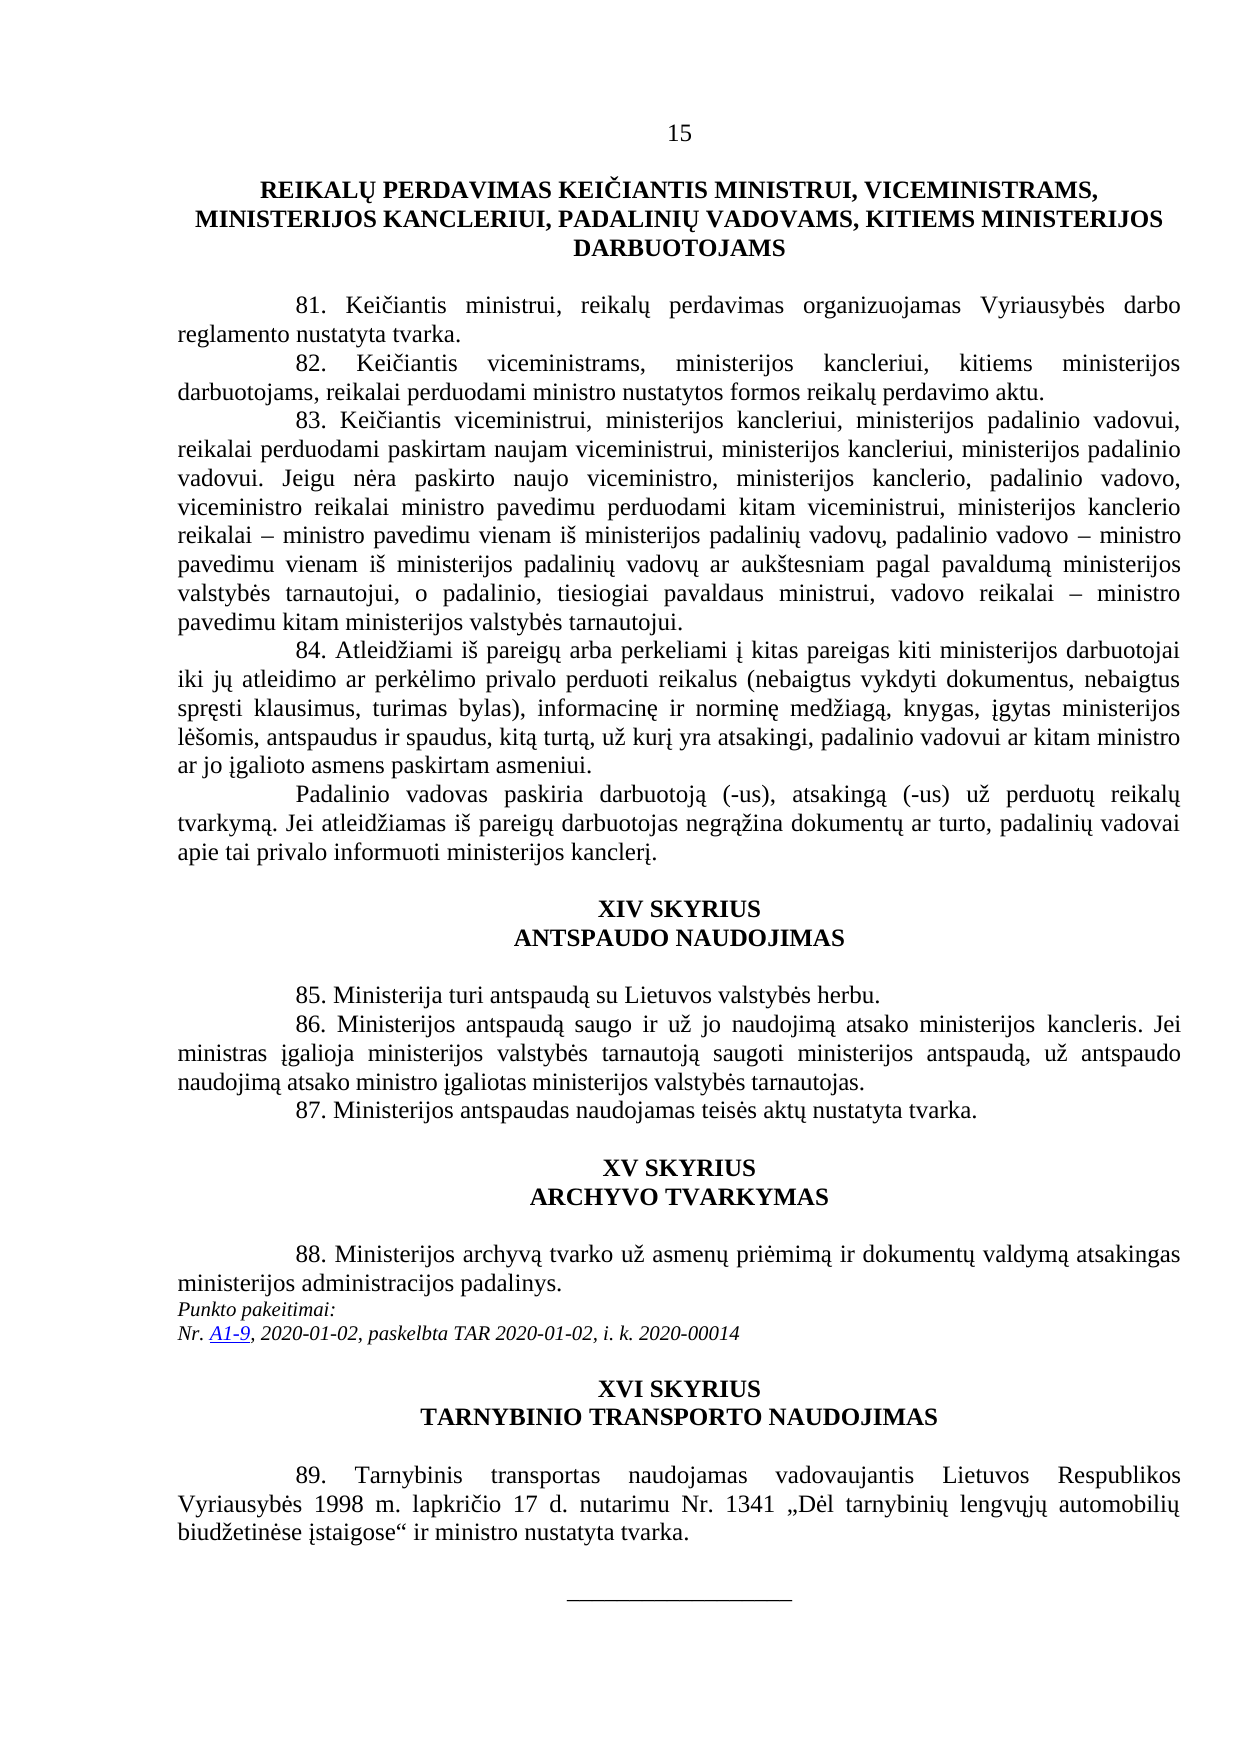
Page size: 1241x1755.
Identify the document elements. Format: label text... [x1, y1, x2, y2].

text TARNYBINIO TRANSPORTO NAUDOJIMAS [177, 1402, 1181, 1431]
text 83. Keičiantis viceministrui, ministerijos kancleriui, ministerijos padalinio vadovui, reikalai perduodami paskirtam naujam viceministrui, ministerijos kancleriui, ministerijos padalinio vadovui. Jeigu nėra paskirto naujo viceministro, ministerijos kanclerio, padalinio vadovo, viceministro reikalai ministro pavedimu perduodami kitam viceministrui, ministerijos kanclerio reikalai – ministro pavedimu vienam iš ministerijos padalinių vadovų, padalinio vadovo – ministro pavedimu vienam iš ministerijos padalinių vadovų ar aukštesniam pagal pavaldumą ministerijos valstybės tarnautojui, o padalinio, tiesiogiai pavaldaus ministrui, vadovo reikalai – ministro pavedimu kitam ministerijos valstybės tarnautojui. [177, 406, 1181, 636]
text Padalinio vadovas paskiria darbuotoją (-us), atsakingą (-us) už perduotų reikalų tvarkymą. Jei atleidžiamas iš pareigų darbuotojas negrąžina dokumentų ar turto, padalinių vadovai apie tai privalo informuoti ministerijos kanclerį. [177, 779, 1181, 866]
text __________________ [177, 1575, 1181, 1604]
text XV SKYRIUS [177, 1153, 1181, 1182]
text Nr. A1-9, 2020-01-02, paskelbta TAR 2020-01-02, i. k. 2020-00014 [177, 1321, 1181, 1345]
text ARCHYVO TVARKYMAS [177, 1182, 1181, 1211]
text 87. Ministerijos antspaudas naudojamas teisės aktų nustatyta tvarka. [177, 1096, 1181, 1124]
text 81. Keičiantis ministrui, reikalų perdavimas organizuojamas Vyriausybės darbo reglamento nustatyta tvarka. [177, 291, 1181, 348]
text 86. Ministerijos antspaudą saugo ir už jo naudojimą atsako ministerijos kancleris. Jei ministras įgalioja ministerijos valstybės tarnautoją saugoti ministerijos antspaudą, už antspaudo naudojimą atsako ministro įgaliotas ministerijos valstybės tarnautojas. [177, 1009, 1181, 1096]
text 89. Tarnybinis transportas naudojamas vadovaujantis Lietuvos Respublikos Vyriausybės 1998 m. lapkričio 17 d. nutarimu Nr. 1341 „Dėl tarnybinių lengvųjų automobilių biudžetinėse įstaigose“ ir ministro nustatyta tvarka. [177, 1460, 1181, 1546]
text XVI SKYRIUS [177, 1374, 1181, 1402]
text 88. Ministerijos archyvą tvarko už asmenų priėmimą ir dokumentų valdymą atsakingas ministerijos administracijos padalinys. [177, 1239, 1181, 1297]
text 82. Keičiantis viceministrams, ministerijos kancleriui, kitiems ministerijos darbuotojams, reikalai perduodami ministro nustatytos formos reikalų perdavimo aktu. [177, 348, 1181, 406]
text Punkto pakeitimai: [177, 1297, 1181, 1321]
text ANTSPAUDO NAUDOJIMAS [177, 923, 1181, 952]
text REIKALŲ PERDAVIMAS KEIČIANTIS MINISTRUI, VICEMINISTRAMS, MINISTERIJOS KANCLERIUI, PADALINIŲ VADOVAMS, KITIEMS MINISTERIJOS DARBUOTOJAMS [177, 176, 1181, 262]
text 84. Atleidžiami iš pareigų arba perkeliami į kitas pareigas kiti ministerijos darbuotojai iki jų atleidimo ar perkėlimo privalo perduoti reikalus (nebaigtus vykdyti dokumentus, nebaigtus spręsti klausimus, turimas bylas), informacinę ir norminę medžiagą, knygas, įgytas ministerijos lėšomis, antspaudus ir spaudus, kitą turtą, už kurį yra atsakingi, padalinio vadovui ar kitam ministro ar jo įgalioto asmens paskirtam asmeniui. [177, 636, 1181, 779]
text XIV SKYRIUS [177, 894, 1181, 923]
text 85. Ministerija turi antspaudą su Lietuvos valstybės herbu. [177, 981, 1181, 1009]
